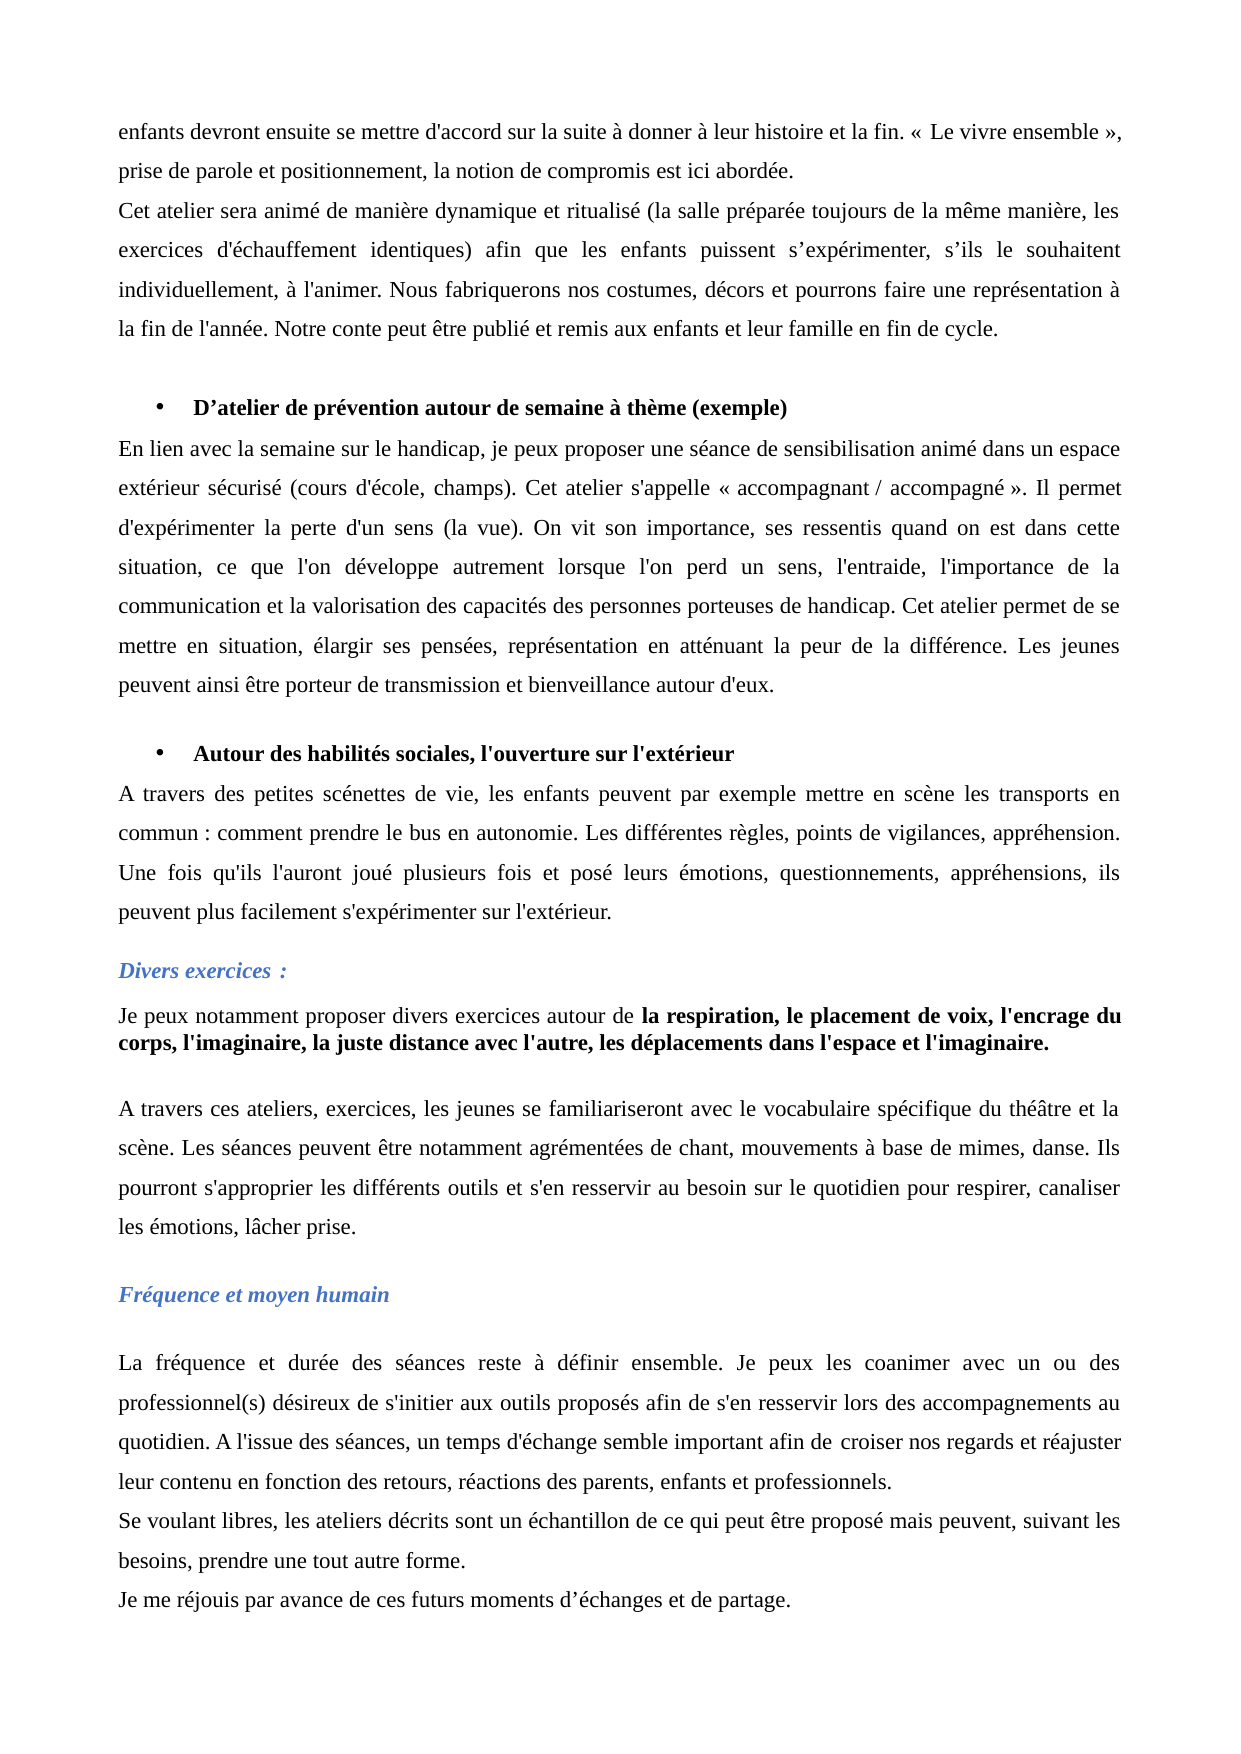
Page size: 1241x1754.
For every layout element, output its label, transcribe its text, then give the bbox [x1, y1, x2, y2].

text Je peux notamment proposer divers exercices autour de la respiration, le placement de voix, l'encrage du corps, l'imaginaire, la juste distance avec l'autre, les déplacements dans l'espace et l'imaginaire. [118, 1002, 1122, 1055]
text Je me réjouis par avance de ces futurs moments d’échanges et de partage. [118, 1586, 1122, 1613]
list D’atelier de prévention autour de semaine à thème (exemple) [156, 394, 1122, 421]
text En lien avec la semaine sur le handicap, je peux proposer une séance de sensibilisation animé dans un espace extérieur sécurisé (cours d'école, champs). Cet atelier s'appelle « accompagnant / accompagné ». Il permet d'expérimenter la perte d'un sens (la vue). On vit son importance, ses ressentis quand on est dans cette situation, ce que l'on développe autrement lorsque l'on perd un sens, l'entraide, l'importance de la communication et la valorisation des capacités des personnes porteuses de handicap. Cet atelier permet de se mettre en situation, élargir ses pensées, représentation en atténuant la peur de la différence. Les jeunes peuvent ainsi être porteur de transmission et bienveillance autour d'eux. [118, 434, 1122, 698]
text Fréquence et moyen humain [118, 1281, 1122, 1308]
text Divers exercices : [118, 957, 1122, 983]
text Cet atelier sera animé de manière dynamique et ritualisé (la salle préparée toujours de la même manière, les exercices d'échauffement identiques) afin que les enfants puissent s’expérimenter, s’ils le souhaitent individuellement, à l'animer. Nous fabriquerons nos costumes, décors et pourrons faire une représentation à la fin de l'année. Notre conte peut être publié et remis aux enfants et leur famille en fin de cycle. [118, 197, 1122, 342]
text A travers ces ateliers, exercices, les jeunes se familiariseront avec le vocabulaire spécifique du théâtre et la scène. Les séances peuvent être notamment agrémentées de chant, mouvements à base de mimes, danse. Ils pourront s'approprier les différents outils et s'en resservir au besoin sur le quotidien pour respirer, canaliser les émotions, lâcher prise. [118, 1094, 1122, 1239]
text Se voulant libres, les ateliers décrits sont un échantillon de ce qui peut être proposé mais peuvent, suivant les besoins, prendre une tout autre forme. [118, 1507, 1122, 1573]
list Autour des habilités sociales, l'ouverture sur l'extérieur [156, 740, 1122, 766]
text La fréquence et durée des séances reste à définir ensemble. Je peux les coanimer avec un ou des professionnel(s) désireux de s'initier aux outils proposés afin de s'en resservir lors des accompagnements au quotidien. A l'issue des séances, un temps d'échange semble important afin de croiser nos regards et réajuster leur contenu en fonction des retours, réactions des parents, enfants et professionnels. [118, 1349, 1122, 1494]
text enfants devront ensuite se mettre d'accord sur la suite à donner à leur histoire et la fin. « Le vivre ensemble », prise de parole et positionnement, la notion de compromis est ici abordée. [118, 118, 1122, 184]
text A travers des petites scénettes de vie, les enfants peuvent par exemple mettre en scène les transports en commun : comment prendre le bus en autonomie. Les différentes règles, points de vigilances, appréhension. Une fois qu'ils l'auront joué plusieurs fois et posé leurs émotions, questionnements, appréhensions, ils peuvent plus facilement s'expérimenter sur l'extérieur. [118, 780, 1122, 924]
